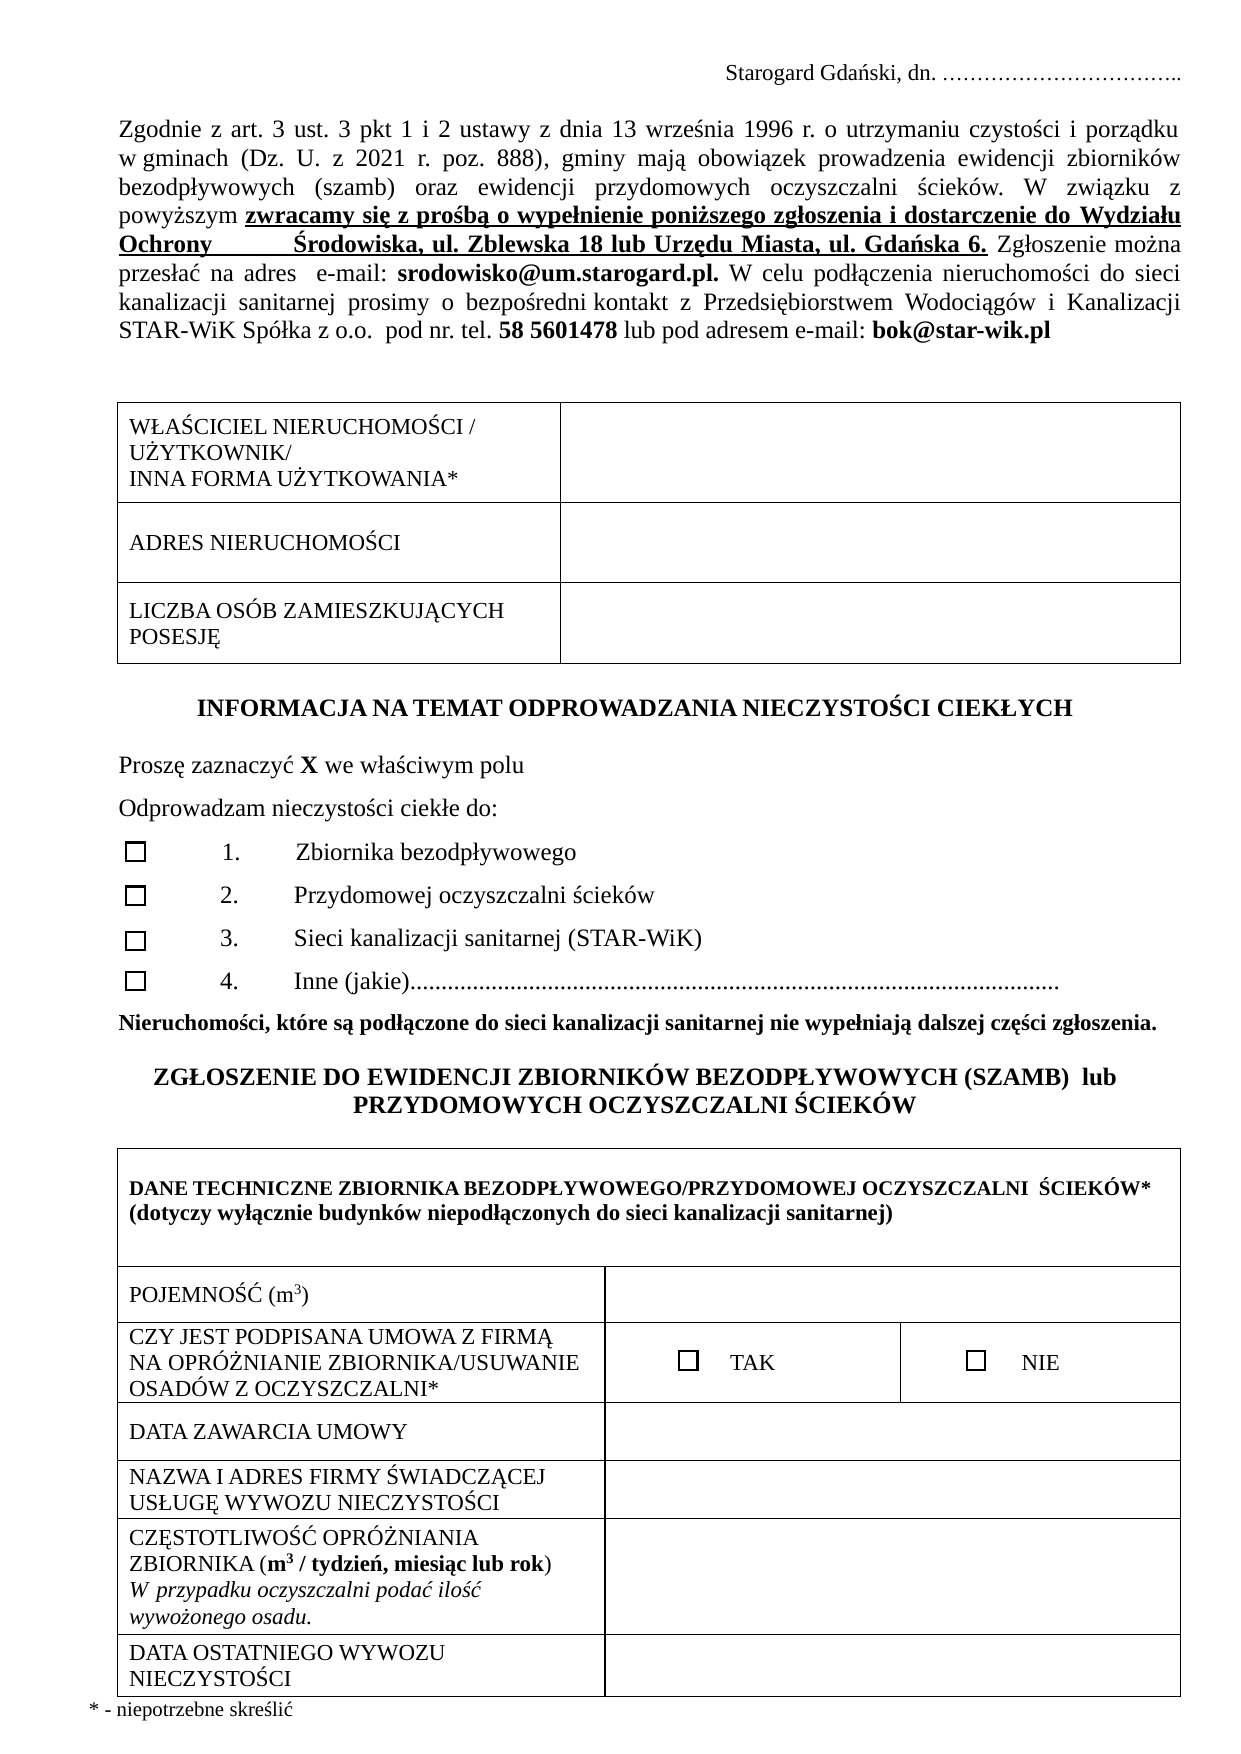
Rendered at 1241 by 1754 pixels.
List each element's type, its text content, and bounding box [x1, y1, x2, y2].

table_cell CZĘSTOTLIWOŚĆ OPRÓŻNIANIA ZBIORNIKA (m3 / tydzień, miesiąc lub rok) W przypadku oczyszczalni podać ilość wywożonego osadu. [118, 1519, 604, 1634]
table_header [561, 403, 1180, 502]
text Nieruchomości, które są podłączone do sieci kanalizacji sanitarnej nie wypełniają dalszej części zgłoszenia. [118, 1009, 1181, 1035]
table_cell DATA ZAWARCIA UMOWY [118, 1403, 604, 1459]
table_cell [606, 1635, 1180, 1696]
table_header DANE TECHNICZNE ZBIORNIKA BEZODPŁYWOWEGO/PRZYDOMOWEJ OCZYSZCZALNI ŚCIEKÓW* (dotyczy wyłącznie budynków niepodłączonych do sieci kanalizacji sanitarnej) [118, 1149, 1180, 1266]
text Proszę zaznaczyć X we właściwym polu [118, 750, 1181, 779]
table_cell CZY JEST PODPISANA UMOWA Z FIRMĄ NA OPRÓŻNIANIE ZBIORNIKA/USUWANIE OSADÓW Z OCZYSZCZALNI* [118, 1323, 604, 1402]
text Odprowadzam nieczystości ciekłe do: [118, 793, 1181, 822]
table_cell TAK [606, 1323, 900, 1402]
table_cell LICZBA OSÓB ZAMIESZKUJĄCYCH POSESJĘ [118, 583, 560, 663]
table_cell DATA OSTATNIEGO WYWOZU NIECZYSTOŚCI [118, 1635, 604, 1696]
table_cell NIE [901, 1323, 1180, 1402]
table_cell [561, 583, 1180, 663]
list Przydomowej oczyszczalni ścieków [220, 880, 1181, 908]
text * - niepotrzebne skreślić [89, 1697, 1181, 1721]
text Starogard Gdański, dn. …………………………….. [89, 59, 1181, 85]
table_cell [606, 1519, 1180, 1634]
text ZGŁOSZENIE DO EWIDENCJI ZBIORNIKÓW BEZODPŁYWOWYCH (SZAMB) lub PRZYDOMOWYCH OCZYSZCZALNI ŚCIEKÓW [89, 1062, 1181, 1119]
table_cell [606, 1461, 1180, 1518]
list Zbiornika bezodpływowego [222, 837, 1181, 865]
text Zgodnie z art. 3 ust. 3 pkt 1 i 2 ustawy z dnia 13 września 1996 r. o utrzymaniu czystości i porządku w gminach (Dz. U. z 2021 r. poz. 888), gminy mają obowiązek prowadzenia ewidencji zbiorników bezodpływowych (szamb) oraz ewidencji przydomowych oczyszczalni ścieków. W związku z powyższym zwracamy się z prośbą o wypełnienie poniższego zgłoszenia i dostarczenie do Wydziału Ochrony Środowiska, ul. Zblewska 18 lub Urzędu Miasta, ul. Gdańska 6. Zgłoszenie można przesłać na adres e-mail: srodowisko@um.starogard.pl. W celu podłączenia nieruchomości do sieci kanalizacji sanitarnej prosimy o bezpośredni kontakt z Przedsiębiorstwem Wodociągów i Kanalizacji STAR-WiK Spółka z o.o. pod nr. tel. 58 5601478 lub pod adresem e-mail: bok@star-wik.pl [118, 114, 1181, 344]
table_header WŁAŚCICIEL NIERUCHOMOŚCI / UŻytkownik/ INNA FORMA UŻYTKOWANIA* [118, 403, 560, 502]
table_cell [561, 503, 1180, 582]
table_cell [606, 1267, 1180, 1322]
table_cell ADRES NIERUCHOMOŚCI [118, 503, 560, 582]
list Sieci kanalizacji sanitarnej (STAR-WiK) [220, 923, 1181, 952]
table_cell NAZWA I ADRES FIRMY ŚWIADCZĄCEJ USŁUGĘ WYWOZU NIECZYSTOŚCI [118, 1461, 604, 1518]
text INFORMACJA NA TEMAT ODPROWADZANIA NIECZYSTOŚCI CIEKŁYCH [89, 693, 1181, 722]
table_cell [606, 1403, 1180, 1459]
table_cell POJEMNOŚĆ (m3) [118, 1267, 604, 1322]
list Inne (jakie)........................................................................................................ [220, 966, 1181, 995]
